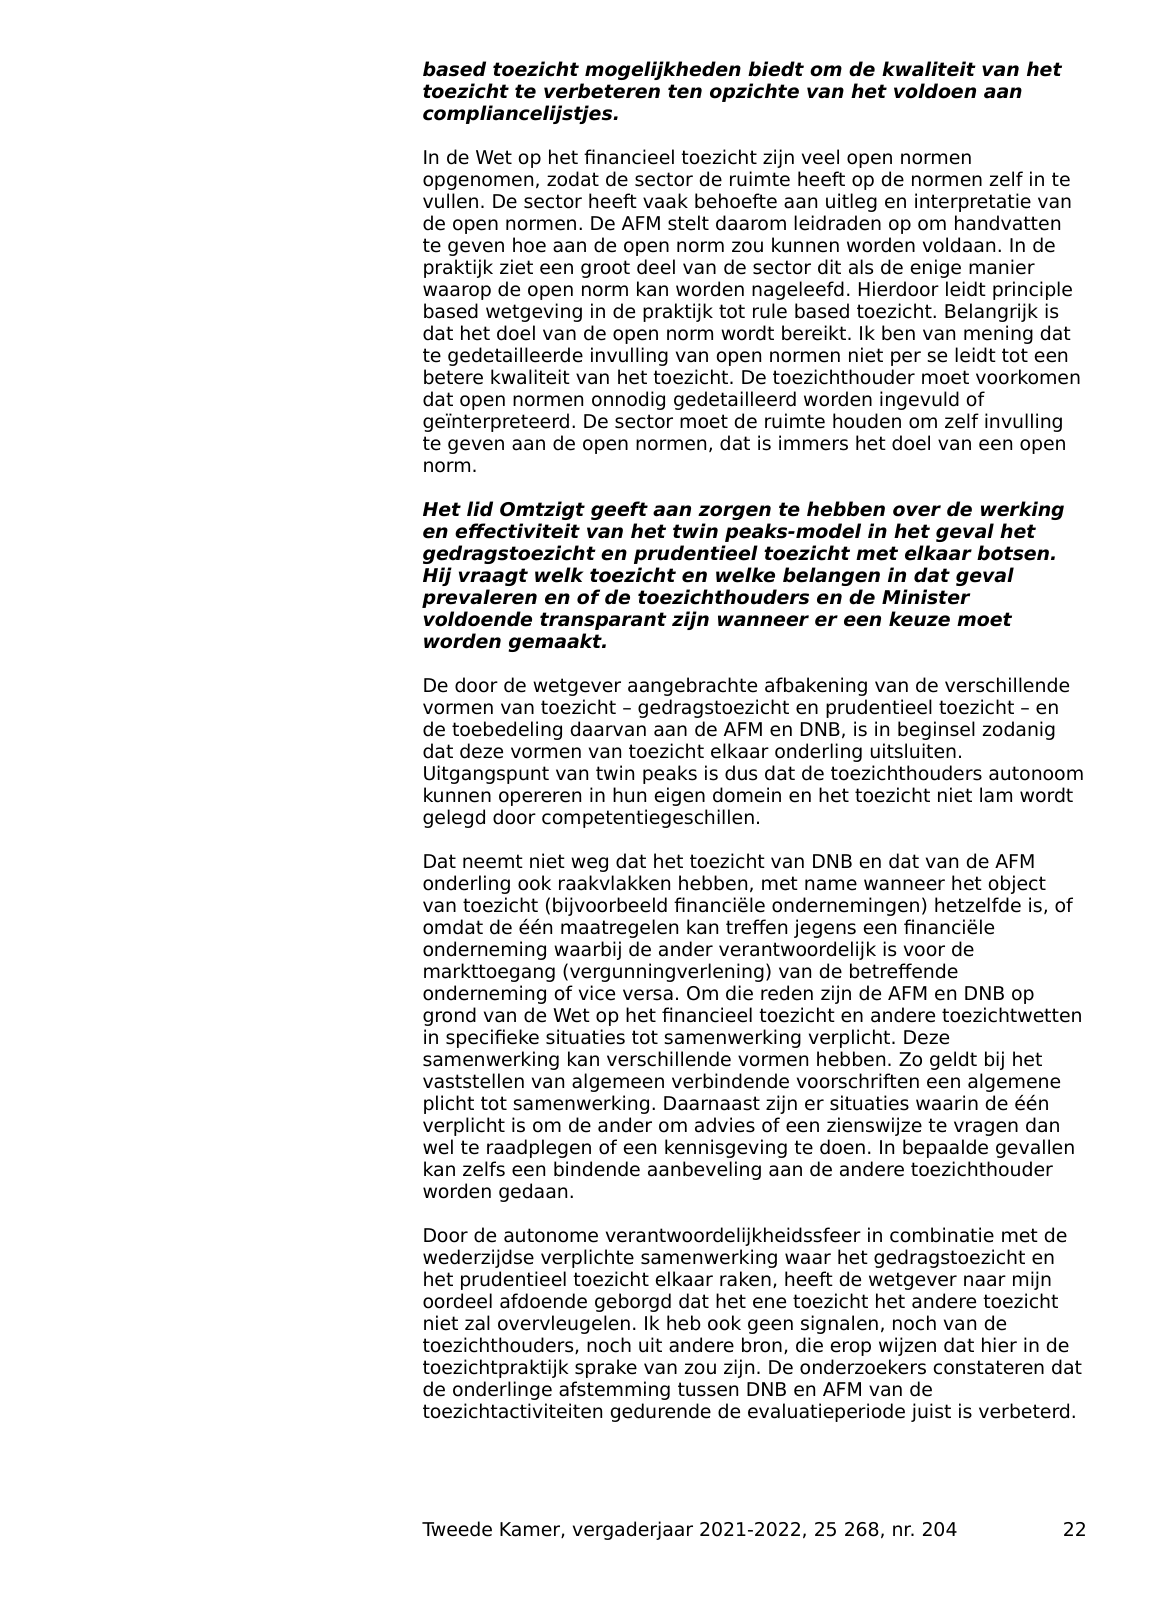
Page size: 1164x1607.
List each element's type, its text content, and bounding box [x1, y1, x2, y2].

text Door de autonome verantwoordelijkheidssfeer in combinatie met de wederzijdse verplichte samenwerking waar het gedragstoezicht en het prudentieel toezicht elkaar raken, heeft de wetgever naar mijn oordeel afdoende geborgd dat het ene toezicht het andere toezicht niet zal overvleugelen. Ik heb ook geen signalen, noch van de toezichthouders, noch uit andere bron, die erop wijzen dat hier in de toezichtpraktijk sprake van zou zijn. De onderzoekers constateren dat de onderlinge afstemming tussen DNB en AFM van de toezichtactiviteiten gedurende de evaluatieperiode juist is verbeterd. [422, 1225, 1087, 1423]
text based toezicht mogelijkheden biedt om de kwaliteit van het toezicht te verbeteren ten opzichte van het voldoen aan compliancelijstjes. [422, 59, 1087, 125]
text De door de wetgever aangebrachte afbakening van de verschillende vormen van toezicht – gedragstoezicht en prudentieel toezicht – en de toebedeling daarvan aan de AFM en DNB, is in beginsel zodanig dat deze vormen van toezicht elkaar onderling uitsluiten. Uitgangspunt van twin peaks is dus dat de toezichthouders autonoom kunnen opereren in hun eigen domein en het toezicht niet lam wordt gelegd door competentiegeschillen. [422, 675, 1087, 829]
text Dat neemt niet weg dat het toezicht van DNB en dat van de AFM onderling ook raakvlakken hebben, met name wanneer het object van toezicht (bijvoorbeeld financiële ondernemingen) hetzelfde is, of omdat de één maatregelen kan treffen jegens een financiële onderneming waarbij de ander verantwoordelijk is voor de markttoegang (vergunningverlening) van de betreffende onderneming of vice versa. Om die reden zijn de AFM en DNB op grond van de Wet op het financieel toezicht en andere toezichtwetten in specifieke situaties tot samenwerking verplicht. Deze samenwerking kan verschillende vormen hebben. Zo geldt bij het vaststellen van algemeen verbindende voorschriften een algemene plicht tot samenwerking. Daarnaast zijn er situaties waarin de één verplicht is om de ander om advies of een zienswijze te vragen dan wel te raadplegen of een kennisgeving te doen. In bepaalde gevallen kan zelfs een bindende aanbeveling aan de andere toezichthouder worden gedaan. [422, 851, 1087, 1203]
text In de Wet op het financieel toezicht zijn veel open normen opgenomen, zodat de sector de ruimte heeft op de normen zelf in te vullen. De sector heeft vaak behoefte aan uitleg en interpretatie van de open normen. De AFM stelt daarom leidraden op om handvatten te geven hoe aan de open norm zou kunnen worden voldaan. In de praktijk ziet een groot deel van de sector dit als de enige manier waarop de open norm kan worden nageleefd. Hierdoor leidt principle based wetgeving in de praktijk tot rule based toezicht. Belangrijk is dat het doel van de open norm wordt bereikt. Ik ben van mening dat te gedetailleerde invulling van open normen niet per se leidt tot een betere kwaliteit van het toezicht. De toezichthouder moet voorkomen dat open normen onnodig gedetailleerd worden ingevuld of geïnterpreteerd. De sector moet de ruimte houden om zelf invulling te geven aan de open normen, dat is immers het doel van een open norm. [422, 147, 1087, 477]
text Het lid Omtzigt geeft aan zorgen te hebben over de werking en effectiviteit van het twin peaks-model in het geval het gedragstoezicht en prudentieel toezicht met elkaar botsen. Hij vraagt welk toezicht en welke belangen in dat geval prevaleren en of de toezichthouders en de Minister voldoende transparant zijn wanneer er een keuze moet worden gemaakt. [422, 499, 1087, 653]
